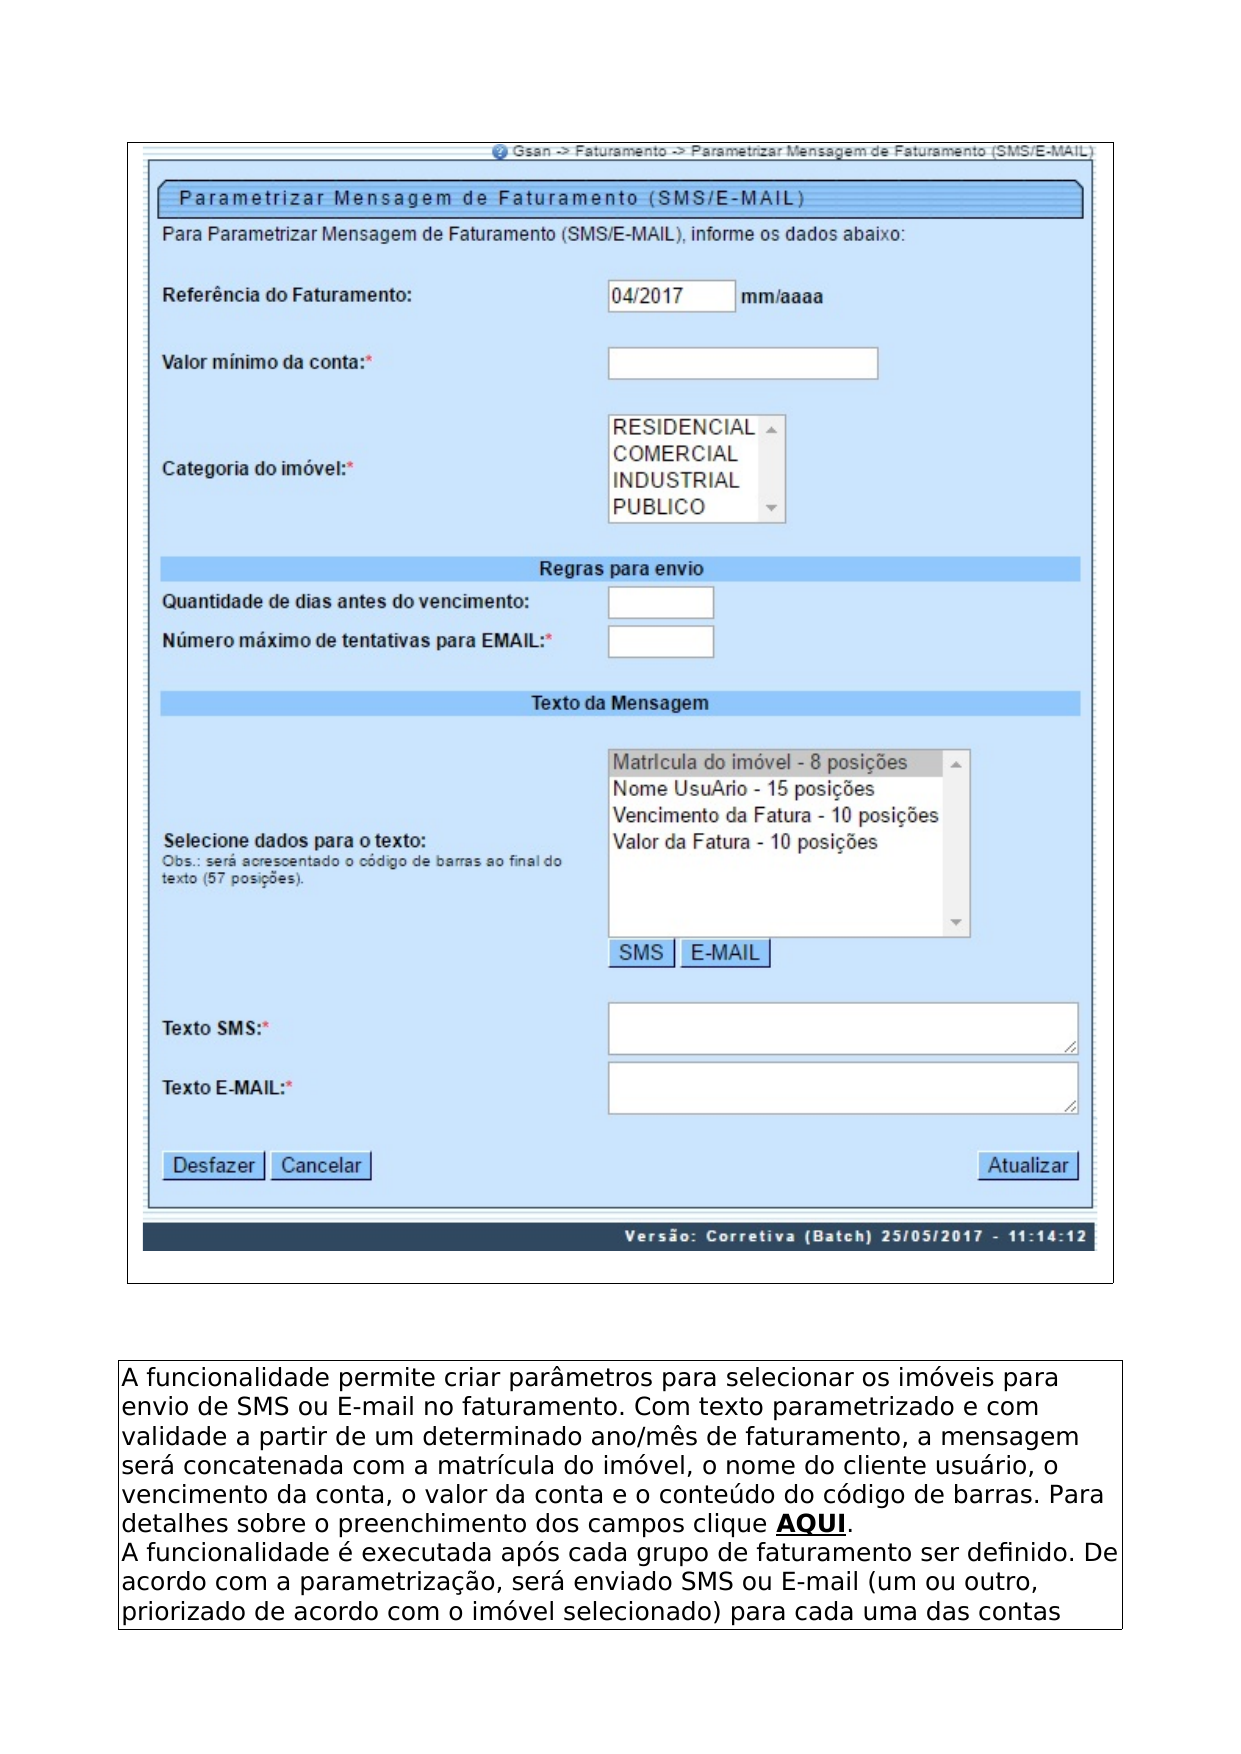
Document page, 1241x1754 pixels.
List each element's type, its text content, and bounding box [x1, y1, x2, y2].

table_header A funcionalidade permite criar parâmetros para selecionar os imóveis para envio de SMS ou E-mail no faturamento. Com texto parametrizado e com validade a partir de um determinado ano/mês de faturamento, a mensagem será concatenada com a matrícula do imóvel, o nome do cliente usuário, o vencimento da conta, o valor da conta e o conteúdo do código de barras. Para detalhes sobre o preenchimento dos campos clique AQUI. A funcionalidade é executada após cada grupo de faturamento ser definido. De acordo com a parametrização, será enviado SMS ou E-mail (um ou outro, priorizado de acordo com o imóvel selecionado) para cada uma das contas [119, 1361, 1122, 1629]
table_header [128, 143, 1113, 1283]
picture [142, 144, 1098, 1251]
